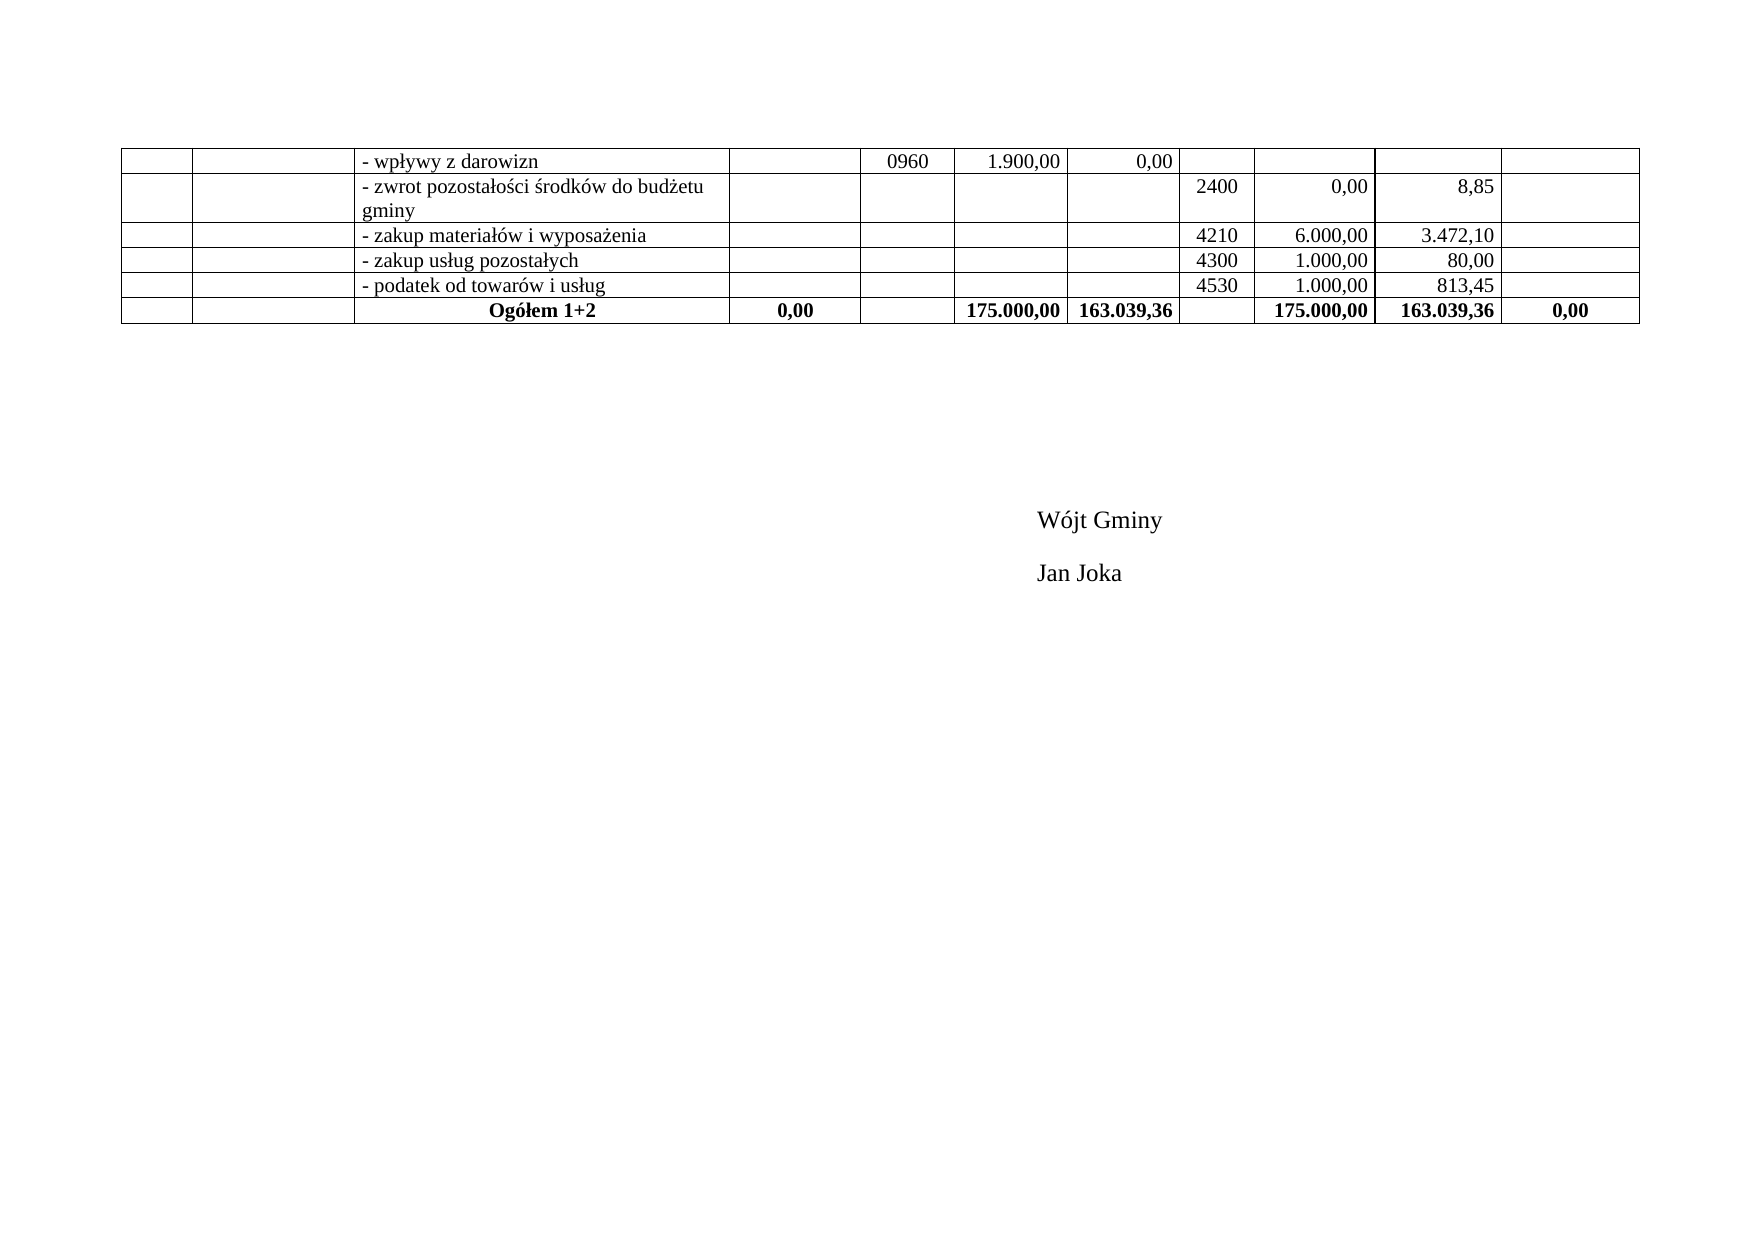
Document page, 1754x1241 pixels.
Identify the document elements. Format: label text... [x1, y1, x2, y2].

table_cell [861, 273, 954, 297]
table_cell [193, 149, 354, 173]
table_cell [861, 174, 954, 222]
table_cell [1376, 149, 1501, 173]
table_cell [193, 298, 354, 322]
table_cell [1068, 273, 1179, 297]
table_cell 0,00 [1502, 298, 1639, 322]
table_cell [1502, 248, 1639, 272]
table_cell 4300 [1180, 248, 1254, 272]
table_cell [730, 149, 860, 173]
table_cell [861, 223, 954, 247]
text Jan Joka [149, 558, 1606, 587]
table_cell [955, 273, 1067, 297]
table_cell [193, 223, 354, 247]
table_cell [1502, 273, 1639, 297]
table_cell [122, 273, 192, 297]
table_cell 6.000,00 [1255, 223, 1374, 247]
table_cell 1.900,00 [955, 149, 1067, 173]
table_cell [193, 248, 354, 272]
table_cell [1068, 174, 1179, 222]
table_cell 0,00 [730, 298, 860, 322]
table_cell 1.000,00 [1255, 273, 1374, 297]
table_cell [1502, 223, 1639, 247]
table_cell [1068, 223, 1179, 247]
table_cell - wpływy z darowizn [355, 149, 729, 173]
table_cell 2400 [1180, 174, 1254, 222]
table_cell [730, 174, 860, 222]
table_cell - podatek od towarów i usług [355, 273, 729, 297]
table_cell [730, 223, 860, 247]
table_cell 1.000,00 [1255, 248, 1374, 272]
table_cell [730, 273, 860, 297]
table_cell [1502, 174, 1639, 222]
table_cell [122, 149, 192, 173]
table_cell 0960 [861, 149, 954, 173]
table_cell Ogółem 1+2 [355, 298, 729, 322]
table_cell [193, 273, 354, 297]
table_cell 80,00 [1376, 248, 1501, 272]
table_cell - zakup materiałów i wyposażenia [355, 223, 729, 247]
table_cell 0,00 [1068, 149, 1179, 173]
table_cell [122, 298, 192, 322]
table_cell [122, 223, 192, 247]
table_cell 175.000,00 [955, 298, 1067, 322]
table_cell [1180, 298, 1254, 322]
table_cell 8,85 [1376, 174, 1501, 222]
table_cell [955, 223, 1067, 247]
table_cell 163.039,36 [1068, 298, 1179, 322]
table_cell [122, 174, 192, 222]
table_cell [1180, 149, 1254, 173]
table_cell [861, 298, 954, 322]
table_cell 0,00 [1255, 174, 1374, 222]
table_cell [1502, 149, 1639, 173]
table_cell - zakup usług pozostałych [355, 248, 729, 272]
table_cell [1255, 149, 1374, 173]
table_cell 4530 [1180, 273, 1254, 297]
table_cell [193, 174, 354, 222]
table_cell 4210 [1180, 223, 1254, 247]
table_cell 3.472,10 [1376, 223, 1501, 247]
table_cell [955, 248, 1067, 272]
table_cell 175.000,00 [1255, 298, 1374, 322]
table_cell [955, 174, 1067, 222]
table_cell 813,45 [1376, 273, 1501, 297]
table_cell [122, 248, 192, 272]
table_cell - zwrot pozostałości środków do budżetu gminy [355, 174, 729, 222]
table_cell 163.039,36 [1376, 298, 1501, 322]
text Wójt Gminy [149, 505, 1606, 533]
table_cell [1068, 248, 1179, 272]
table_cell [861, 248, 954, 272]
table_cell [730, 248, 860, 272]
